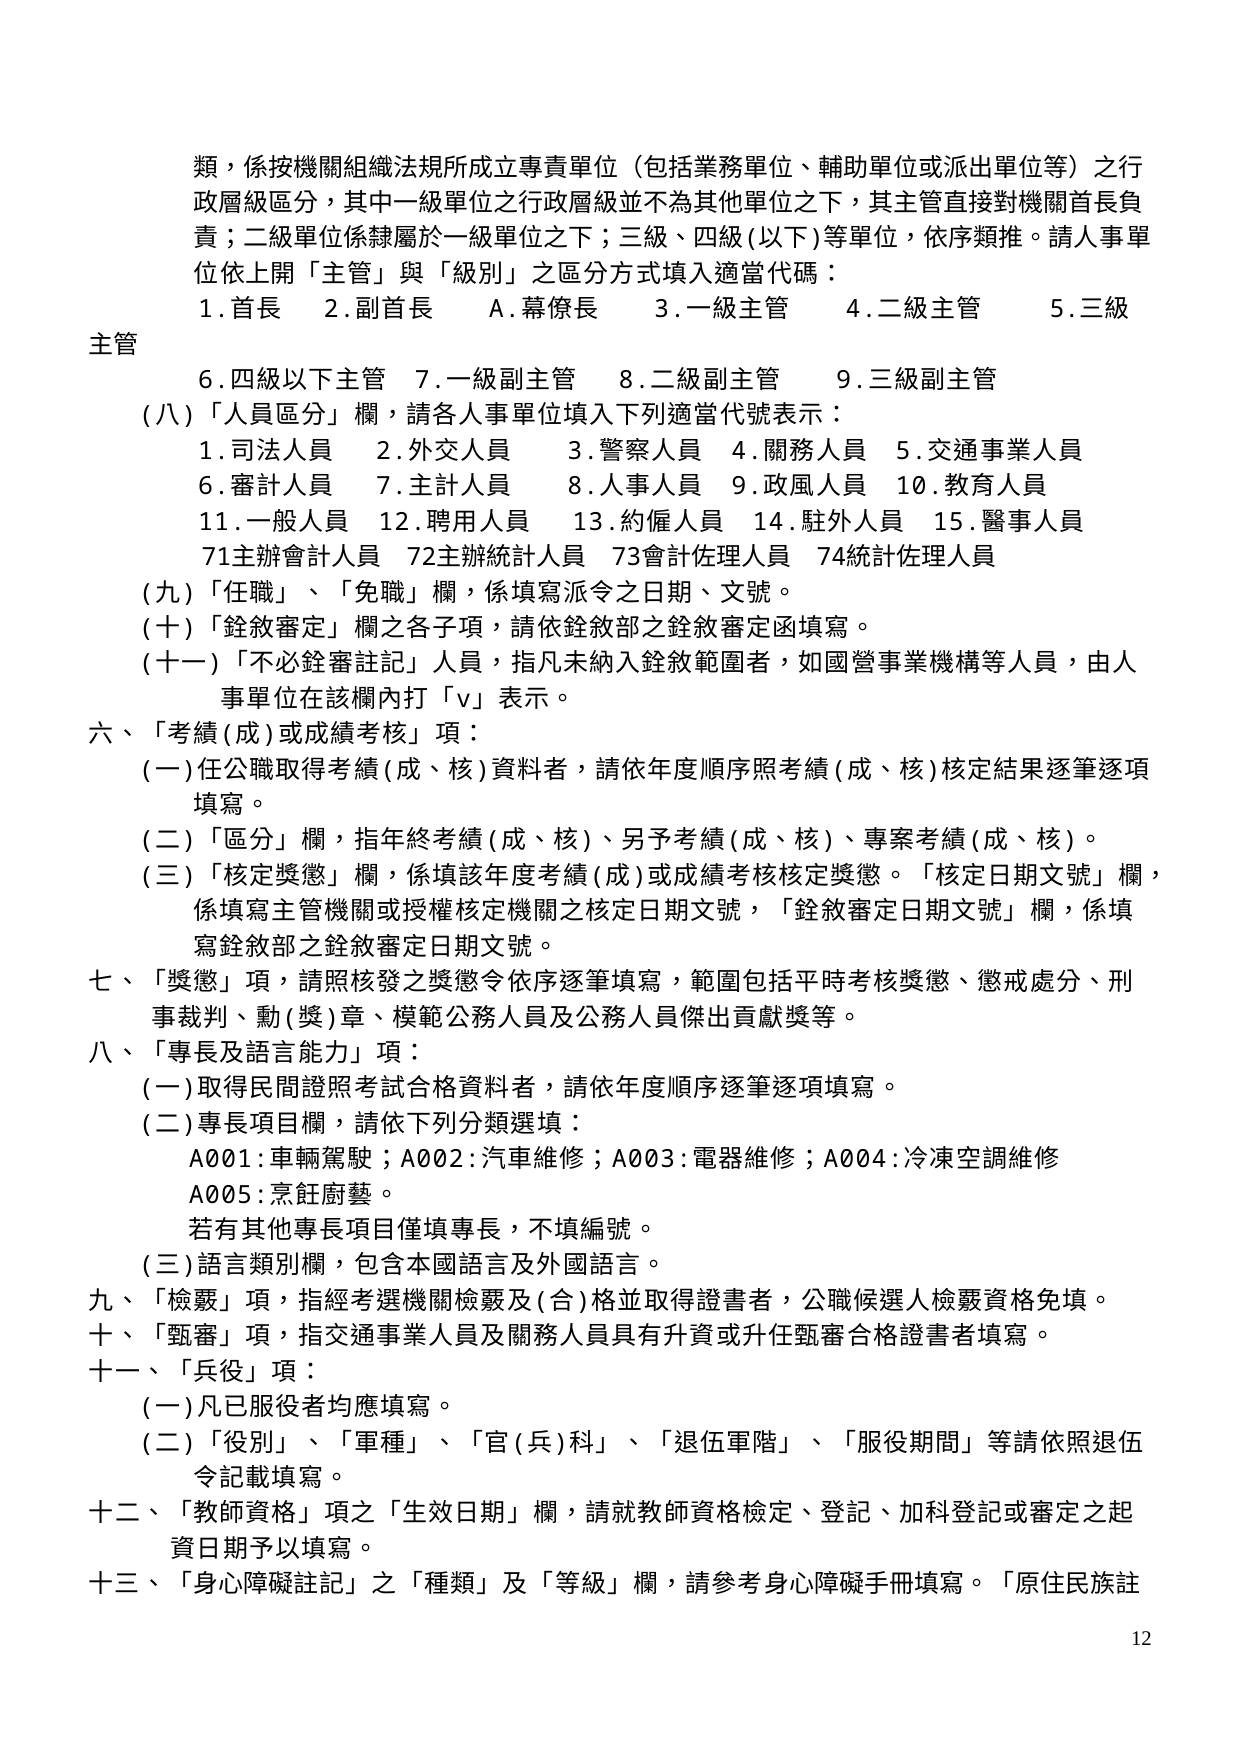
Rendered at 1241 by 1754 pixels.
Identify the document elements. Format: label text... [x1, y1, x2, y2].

text 若有其他專長項目僅填專長，不填編號。 [89, 1210, 1152, 1246]
text (一)凡已服役者均應填寫。 [139, 1387, 1152, 1423]
text (一)取得民間證照考試合格資料者，請依年度順序逐筆逐項填寫。 [139, 1068, 1152, 1104]
text (七)「主管級別」欄，「主管」指機關組織法、組織通則、組織自治條例、組織規程、組織準則及編制表所置之首長、副首長、行政性幕僚長－秘書長、主任秘書或總核稿秘書、技術性幕僚長－總工程司、主任工程司或總核稿技正，以及內部單位主管、副主管，不含任務編組之職務。另其「級別」之一級、二級、三級、四級(以下)等單位層級之分類，係按機關組織法規所成立專責單位（包括業務單位、輔助單位或派出單位等）之行政層級區分，其中一級單位之行政層級並不為其他單位之下，其主管直接對機關首長負責；二級單位係隸屬於一級單位之下；三級、四級(以下)等單位，依序類推。請人事單位依上開「主管」與「級別」之區分方式填入適當代碼： [139, 148, 1152, 289]
text A001:車輛駕駛；A002:汽車維修；A003:電器維修；A004:冷凍空調維修 [189, 1139, 1152, 1175]
text 十二、「教師資格」項之「生效日期」欄，請就教師資格檢定、登記、加科登記或審定之起資日期予以填寫。 [89, 1493, 1152, 1564]
text 八、「專長及語言能力」項： [89, 1033, 1152, 1068]
text (一)任公職取得考績(成、核)資料者，請依年度順序照考績(成、核)核定結果逐筆逐項填寫。 [139, 750, 1152, 821]
text (二)專長項目欄，請依下列分類選填： [139, 1104, 1152, 1139]
text (二)「區分」欄，指年終考績(成、核)、另予考績(成、核)、專案考績(成、核)。 [139, 821, 1152, 856]
text (八)「人員區分」欄，請各人事單位填入下列適當代號表示： [139, 396, 1152, 431]
text 十三、「身心障礙註記」之「種類」及「等級」欄，請參考身心障礙手冊填寫。「原住民族註 [89, 1564, 1152, 1600]
text 十、「甄審」項，指交通事業人員及關務人員具有升資或升任甄審合格證書者填寫。 [89, 1316, 1152, 1352]
text (十)「銓敘審定」欄之各子項，請依銓敘部之銓敘審定函填寫。 [139, 608, 1152, 643]
text 七、「獎懲」項，請照核發之獎懲令依序逐筆填寫，範圍包括平時考核獎懲、懲戒處分、刑事裁判、勳(獎)章、模範公務人員及公務人員傑出貢獻獎等。 [89, 962, 1152, 1033]
text (三)語言類別欄，包含本國語言及外國語言。 [139, 1246, 1152, 1281]
text A005:烹飪廚藝。 [89, 1175, 1152, 1210]
text 11.一般人員 12.聘用人員 13.約僱人員 14.駐外人員 15.醫事人員 [89, 502, 1152, 537]
text 6.四級以下主管 7.一級副主管 8.二級副主管 9.三級副主管 [89, 360, 1152, 396]
text (二)「役別」、「軍種」、「官(兵)科」、「退伍軍階」、「服役期間」等請依照退伍令記載填寫。 [139, 1423, 1152, 1493]
text 九、「檢覈」項，指經考選機關檢覈及(合)格並取得證書者，公職候選人檢覈資格免填。 [89, 1281, 1152, 1316]
text 六、「考績(成)或成績考核」項： [89, 714, 1152, 750]
text 1.司法人員 2.外交人員 3.警察人員 4.關務人員 5.交通事業人員 [89, 431, 1152, 466]
text (九)「任職」、「免職」欄，係填寫派令之日期、文號。 [139, 573, 1152, 608]
text 6.審計人員 7.主計人員 8.人事人員 9.政風人員 10.教育人員 [89, 466, 1152, 502]
text 71主辦會計人員 72主辦統計人員 73會計佐理人員 74統計佐理人員 [89, 537, 1152, 573]
text 1.首長 2.副首長 A.幕僚長 3.一級主管 4.二級主管 5.三級主管 [89, 289, 1152, 360]
text (十一)「不必銓審註記」人員，指凡未納入銓敘範圍者，如國營事業機構等人員，由人事單位在該欄內打「v」表示。 [139, 643, 1152, 714]
text (三)「核定獎懲」欄，係填該年度考績(成)或成績考核核定獎懲。「核定日期文號」欄，係填寫主管機關或授權核定機關之核定日期文號，「銓敘審定日期文號」欄，係填寫銓敘部之銓敘審定日期文號。 [139, 856, 1152, 962]
text 十一、「兵役」項： [89, 1352, 1152, 1387]
